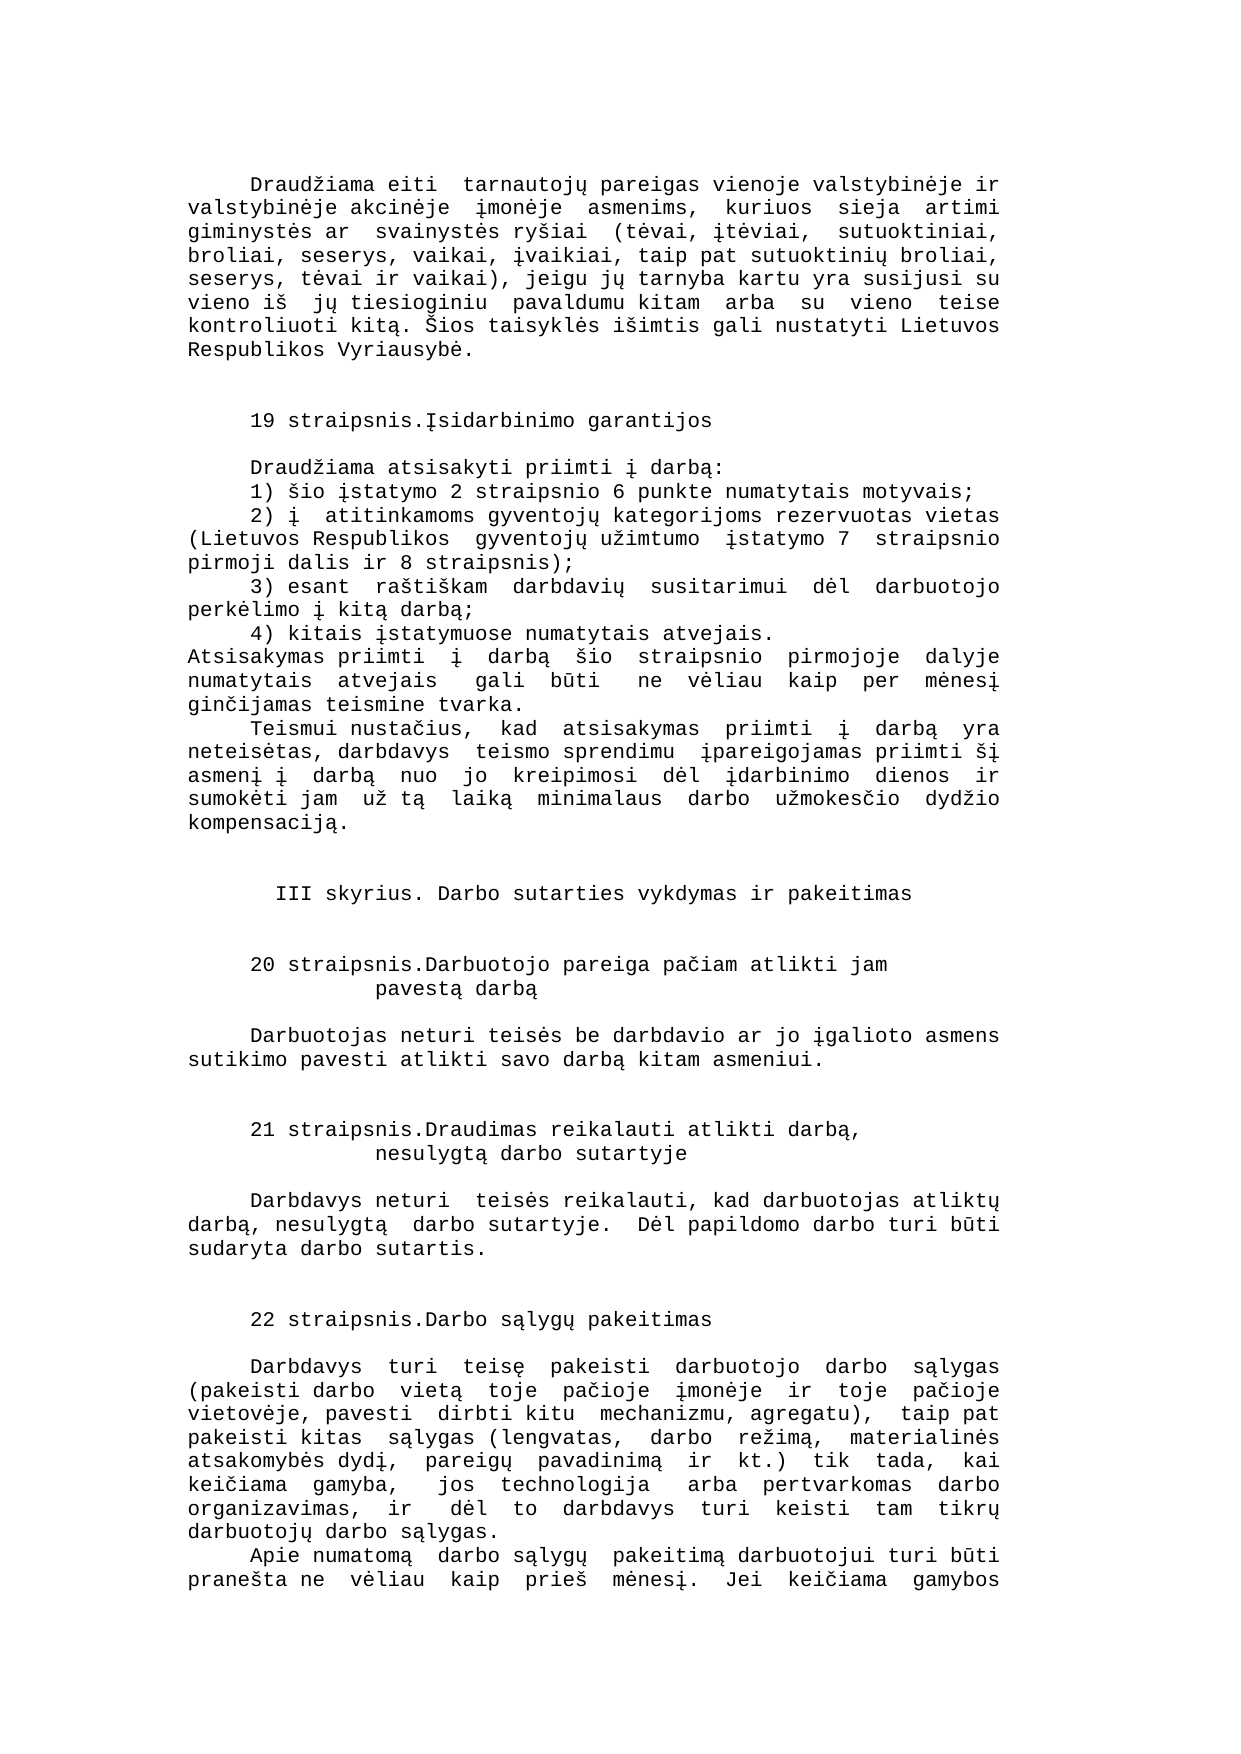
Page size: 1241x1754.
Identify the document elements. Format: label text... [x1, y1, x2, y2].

text Draudžiama atsisakyti priimti į darbą: [187, 457, 1053, 481]
text Respublikos Vyriausybė. [187, 339, 1053, 363]
text perkėlimo į kitą darbą; [187, 599, 1053, 623]
text kompensaciją. [187, 812, 1053, 836]
text 4) kitais įstatymuose numatytais atvejais. [187, 623, 1053, 647]
text giminystės ar svainystės ryšiai (tėvai, įtėviai, sutuoktiniai, [187, 221, 1053, 244]
text keičiama gamyba, jos technologija arba pertvarkomas darbo [187, 1474, 1053, 1498]
text valstybinėje akcinėje įmonėje asmenims, kuriuos sieja artimi [187, 197, 1053, 221]
text Darbdavys turi teisę pakeisti darbuotojo darbo sąlygas [187, 1356, 1053, 1379]
text Darbdavys neturi teisės reikalauti, kad darbuotojas atliktų [187, 1190, 1053, 1214]
text neteisėtas, darbdavys teismo sprendimu įpareigojamas priimti šį [187, 741, 1053, 765]
text pakeisti kitas sąlygas (lengvatas, darbo režimą, materialinės [187, 1427, 1053, 1451]
text Teismui nustačius, kad atsisakymas priimti į darbą yra [187, 717, 1053, 741]
text kontroliuoti kitą. Šios taisyklės išimtis gali nustatyti Lietuvos [187, 316, 1053, 339]
text sudaryta darbo sutartis. [187, 1238, 1053, 1261]
text 3) esant raštiškam darbdavių susitarimui dėl darbuotojo [187, 576, 1053, 599]
text vieno iš jų tiesioginiu pavaldumu kitam arba su vieno teise [187, 292, 1053, 316]
text (pakeisti darbo vietą toje pačioje įmonėje ir toje pačioje [187, 1379, 1053, 1403]
text Draudžiama eiti tarnautojų pareigas vienoje valstybinėje ir [187, 174, 1053, 197]
text 21 straipsnis.Draudimas reikalauti atlikti darbą, [187, 1119, 1053, 1143]
text Darbuotojas neturi teisės be darbdavio ar jo įgalioto asmens [187, 1025, 1053, 1048]
text ginčijamas teismine tvarka. [187, 694, 1053, 717]
text pranešta ne vėliau kaip prieš mėnesį. Jei keičiama gamybos [187, 1569, 1053, 1592]
text numatytais atvejais gali būti ne vėliau kaip per mėnesį [187, 670, 1053, 694]
text 20 straipsnis.Darbuotojo pareiga pačiam atlikti jam [187, 954, 1053, 978]
text organizavimas, ir dėl to darbdavys turi keisti tam tikrų [187, 1498, 1053, 1521]
text (Lietuvos Respublikos gyventojų užimtumo įstatymo 7 straipsnio [187, 528, 1053, 552]
text vietovėje, pavesti dirbti kitu mechanizmu, agregatu), taip pat [187, 1403, 1053, 1427]
text Atsisakymas priimti į darbą šio straipsnio pirmojoje dalyje [187, 647, 1053, 670]
text darbuotojų darbo sąlygas. [187, 1521, 1053, 1545]
text darbą, nesulygtą darbo sutartyje. Dėl papildomo darbo turi būti [187, 1214, 1053, 1238]
text asmenį į darbą nuo jo kreipimosi dėl įdarbinimo dienos ir [187, 765, 1053, 788]
text 19 straipsnis.Įsidarbinimo garantijos [187, 410, 1053, 434]
text broliai, seserys, vaikai, įvaikiai, taip pat sutuoktinių broliai, [187, 244, 1053, 268]
text 1) šio įstatymo 2 straipsnio 6 punkte numatytais motyvais; [187, 481, 1053, 505]
text 2) į atitinkamoms gyventojų kategorijoms rezervuotas vietas [187, 505, 1053, 528]
text III skyrius. Darbo sutarties vykdymas ir pakeitimas [187, 883, 1053, 907]
text seserys, tėvai ir vaikai), jeigu jų tarnyba kartu yra susijusi su [187, 268, 1053, 292]
text 22 straipsnis.Darbo sąlygų pakeitimas [187, 1309, 1053, 1332]
text pirmoji dalis ir 8 straipsnis); [187, 552, 1053, 576]
text nesulygtą darbo sutartyje [187, 1143, 1053, 1167]
text sutikimo pavesti atlikti savo darbą kitam asmeniui. [187, 1048, 1053, 1072]
text sumokėti jam už tą laiką minimalaus darbo užmokesčio dydžio [187, 788, 1053, 812]
text Apie numatomą darbo sąlygų pakeitimą darbuotojui turi būti [187, 1545, 1053, 1569]
text atsakomybės dydį, pareigų pavadinimą ir kt.) tik tada, kai [187, 1451, 1053, 1474]
text pavestą darbą [187, 978, 1053, 1001]
